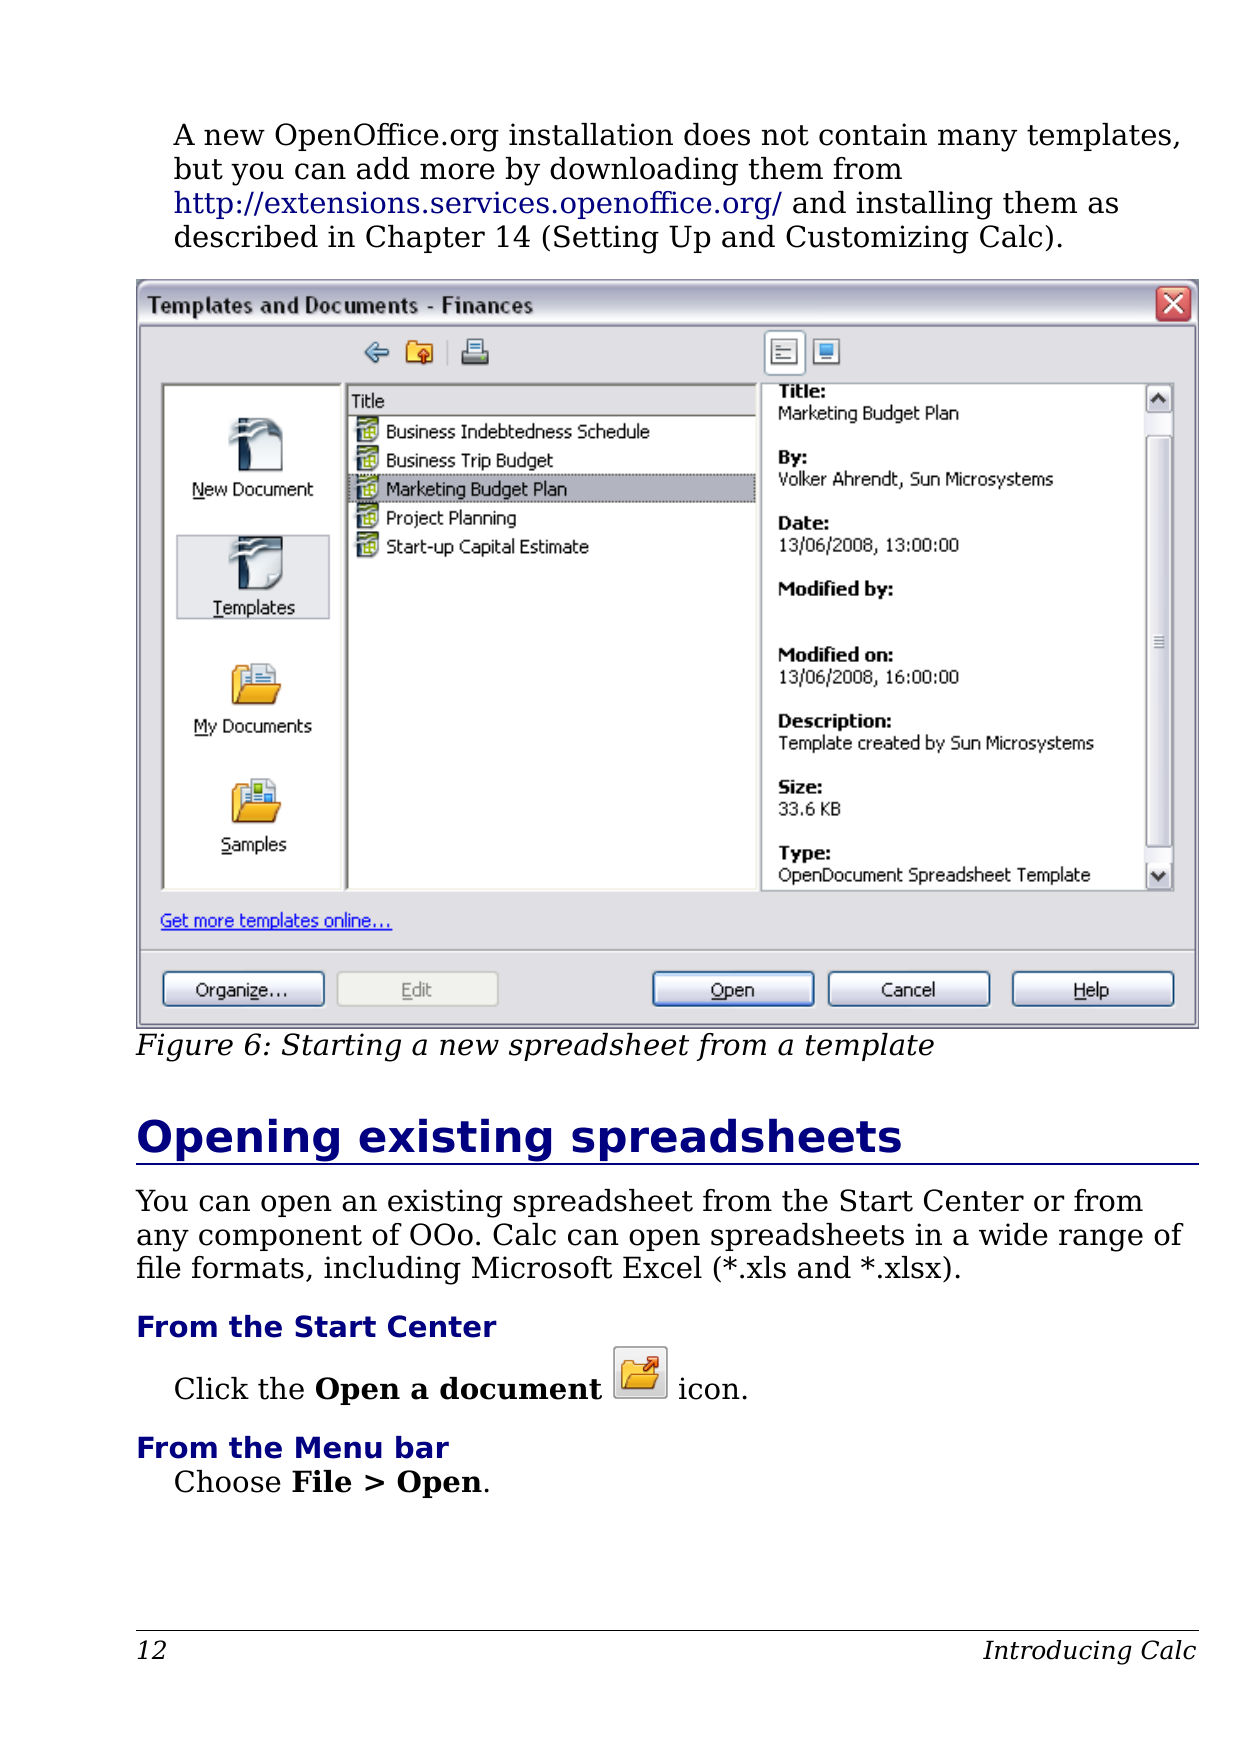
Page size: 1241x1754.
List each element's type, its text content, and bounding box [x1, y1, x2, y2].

picture [611, 1344, 669, 1400]
text Figure 6: Starting a new spreadsheet from a template [136, 1029, 1199, 1062]
text From the Menu bar [136, 1431, 1199, 1465]
text A new OpenOffice.org installation does not contain many templates, but you can add more by downloading them from http://extensions.services.openoffice.org/ and installing them as described in Chapter 14 (Setting Up and Customizing Calc). [173, 118, 1199, 254]
text Click the Open a document icon. [173, 1345, 1199, 1406]
text From the Start Center [136, 1311, 1199, 1345]
text You can open an existing spreadsheet from the Start Center or from any component of OOo. Calc can open spreadsheets in a wide range of file formats, including Microsoft Excel (*.xls and *.xlsx). [136, 1184, 1199, 1286]
subtitle Opening existing spreadsheets [136, 1112, 1199, 1163]
text Choose File > Open. [173, 1465, 1199, 1500]
picture [136, 279, 1199, 1029]
